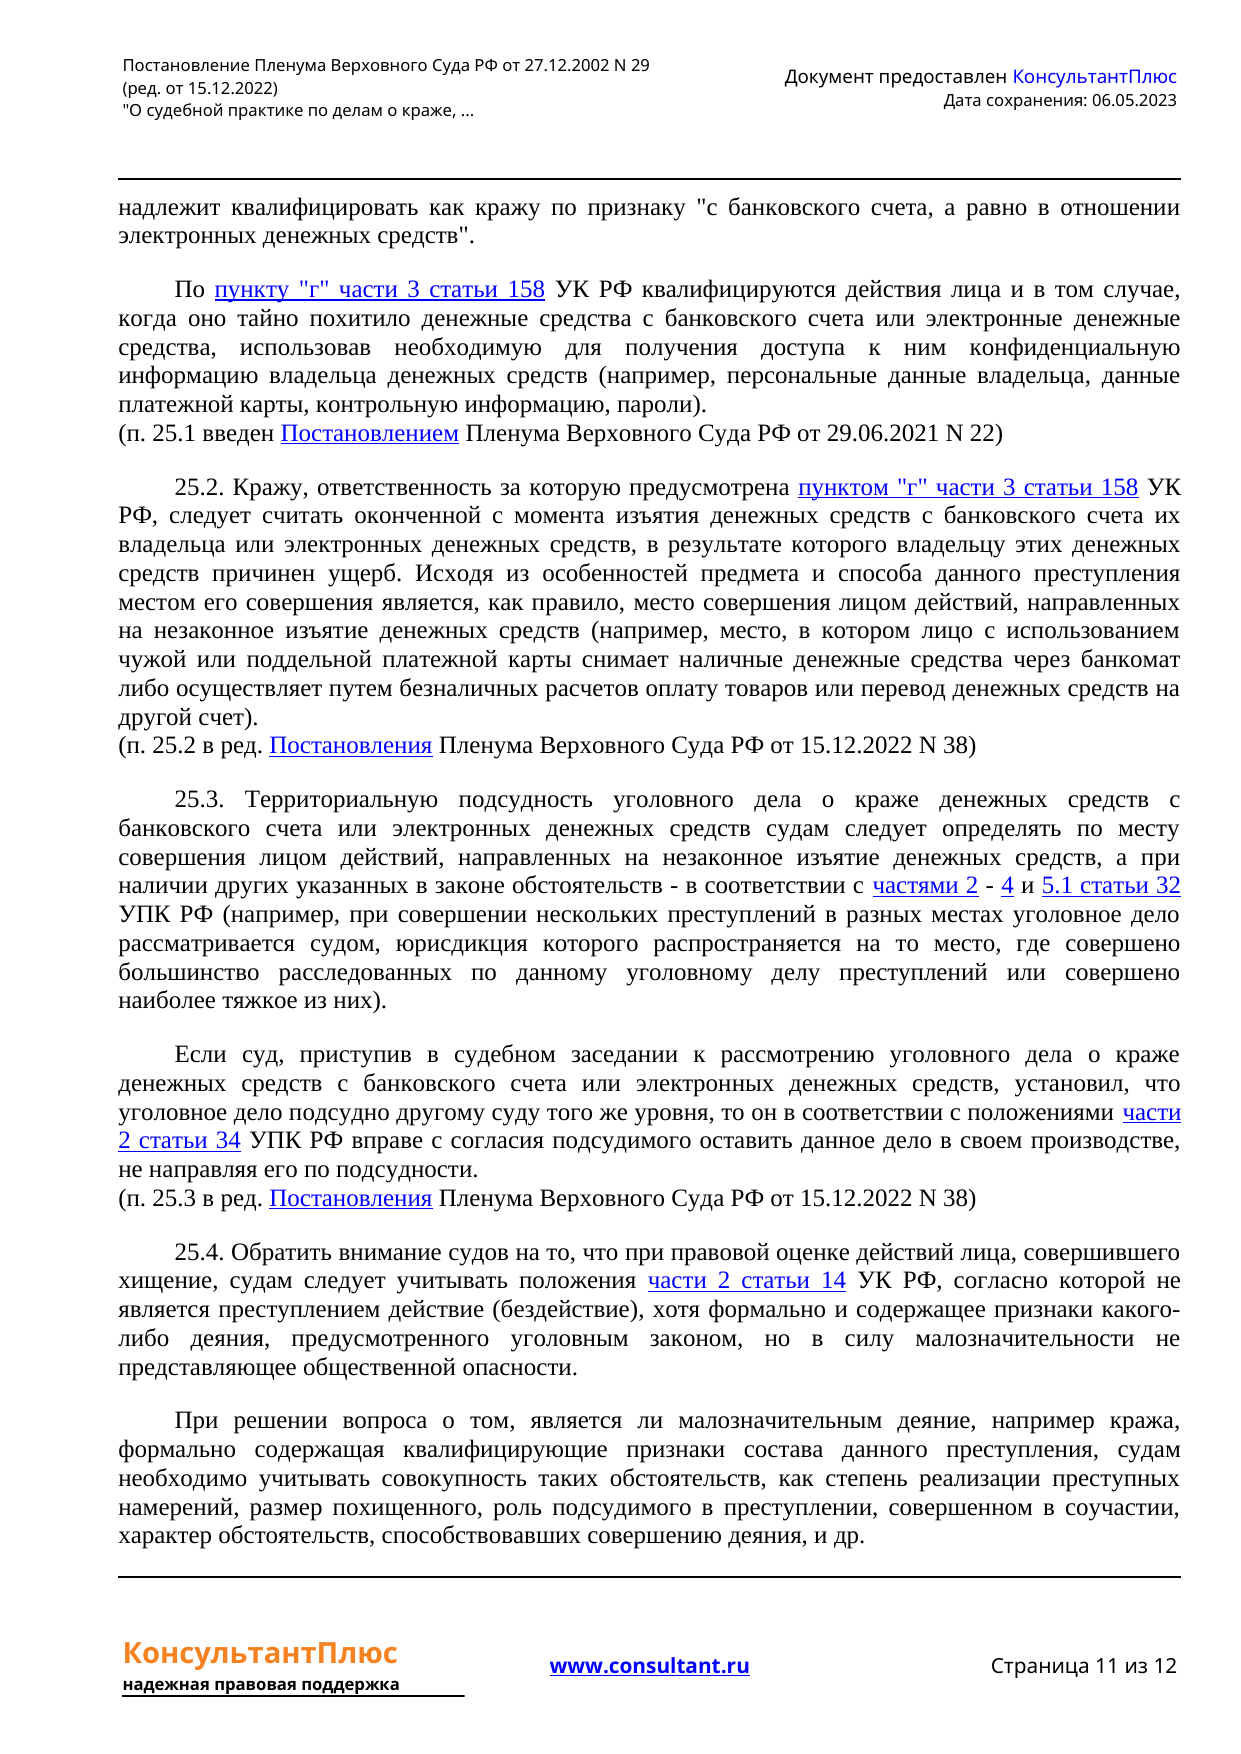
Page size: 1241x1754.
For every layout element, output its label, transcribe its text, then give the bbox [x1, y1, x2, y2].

text (п. 25.2 в ред. Постановления Пленума Верховного Суда РФ от 15.12.2022 N 38) [118, 731, 1181, 759]
text 25.4. Обратить внимание судов на то, что при правовой оценке действий лица, совершившего хищение, судам следует учитывать положения части 2 статьи 14 УК РФ, согласно которой не является преступлением действие (бездействие), хотя формально и содержащее признаки какого-либо деяния, предусмотренного уголовным законом, но в силу малозначительности не представляющее общественной опасности. [118, 1237, 1181, 1381]
text 25.2. Кражу, ответственность за которую предусмотрена пунктом "г" части 3 статьи 158 УК РФ, следует считать оконченной с момента изъятия денежных средств с банковского счета их владельца или электронных денежных средств, в результате которого владельцу этих денежных средств причинен ущерб. Исходя из особенностей предмета и способа данного преступления местом его совершения является, как правило, место совершения лицом действий, направленных на незаконное изъятие денежных средств (например, место, в котором лицо с использованием чужой или поддельной платежной карты снимает наличные денежные средства через банкомат либо осуществляет путем безналичных расчетов оплату товаров или перевод денежных средств на другой счет). [118, 472, 1181, 731]
text надлежит квалифицировать как кражу по признаку "с банковского счета, а равно в отношении электронных денежных средств". [118, 192, 1181, 249]
text (п. 25.3 в ред. Постановления Пленума Верховного Суда РФ от 15.12.2022 N 38) [118, 1183, 1181, 1212]
text (п. 25.1 введен Постановлением Пленума Верховного Суда РФ от 29.06.2021 N 22) [118, 418, 1181, 447]
text По пункту "г" части 3 статьи 158 УК РФ квалифицируются действия лица и в том случае, когда оно тайно похитило денежные средства с банковского счета или электронные денежные средства, использовав необходимую для получения доступа к ним конфиденциальную информацию владельца денежных средств (например, персональные данные владельца, данные платежной карты, контрольную информацию, пароли). [118, 274, 1181, 418]
text Если суд, приступив в судебном заседании к рассмотрению уголовного дела о краже денежных средств с банковского счета или электронных денежных средств, установил, что уголовное дело подсудно другому суду того же уровня, то он в соответствии с положениями части 2 статьи 34 УПК РФ вправе с согласия подсудимого оставить данное дело в своем производстве, не направляя его по подсудности. [118, 1039, 1181, 1183]
text 25.3. Территориальную подсудность уголовного дела о краже денежных средств с банковского счета или электронных денежных средств судам следует определять по месту совершения лицом действий, направленных на незаконное изъятие денежных средств, а при наличии других указанных в законе обстоятельств - в соответствии с частями 2 - 4 и 5.1 статьи 32 УПК РФ (например, при совершении нескольких преступлений в разных местах уголовное дело рассматривается судом, юрисдикция которого распространяется на то место, где совершено большинство расследованных по данному уголовному делу преступлений или совершено наиболее тяжкое из них). [118, 784, 1181, 1014]
text При решении вопроса о том, является ли малозначительным деяние, например кража, формально содержащая квалифицирующие признаки состава данного преступления, судам необходимо учитывать совокупность таких обстоятельств, как степень реализации преступных намерений, размер похищенного, роль подсудимого в преступлении, совершенном в соучастии, характер обстоятельств, способствовавших совершению деяния, и др. [118, 1406, 1181, 1549]
